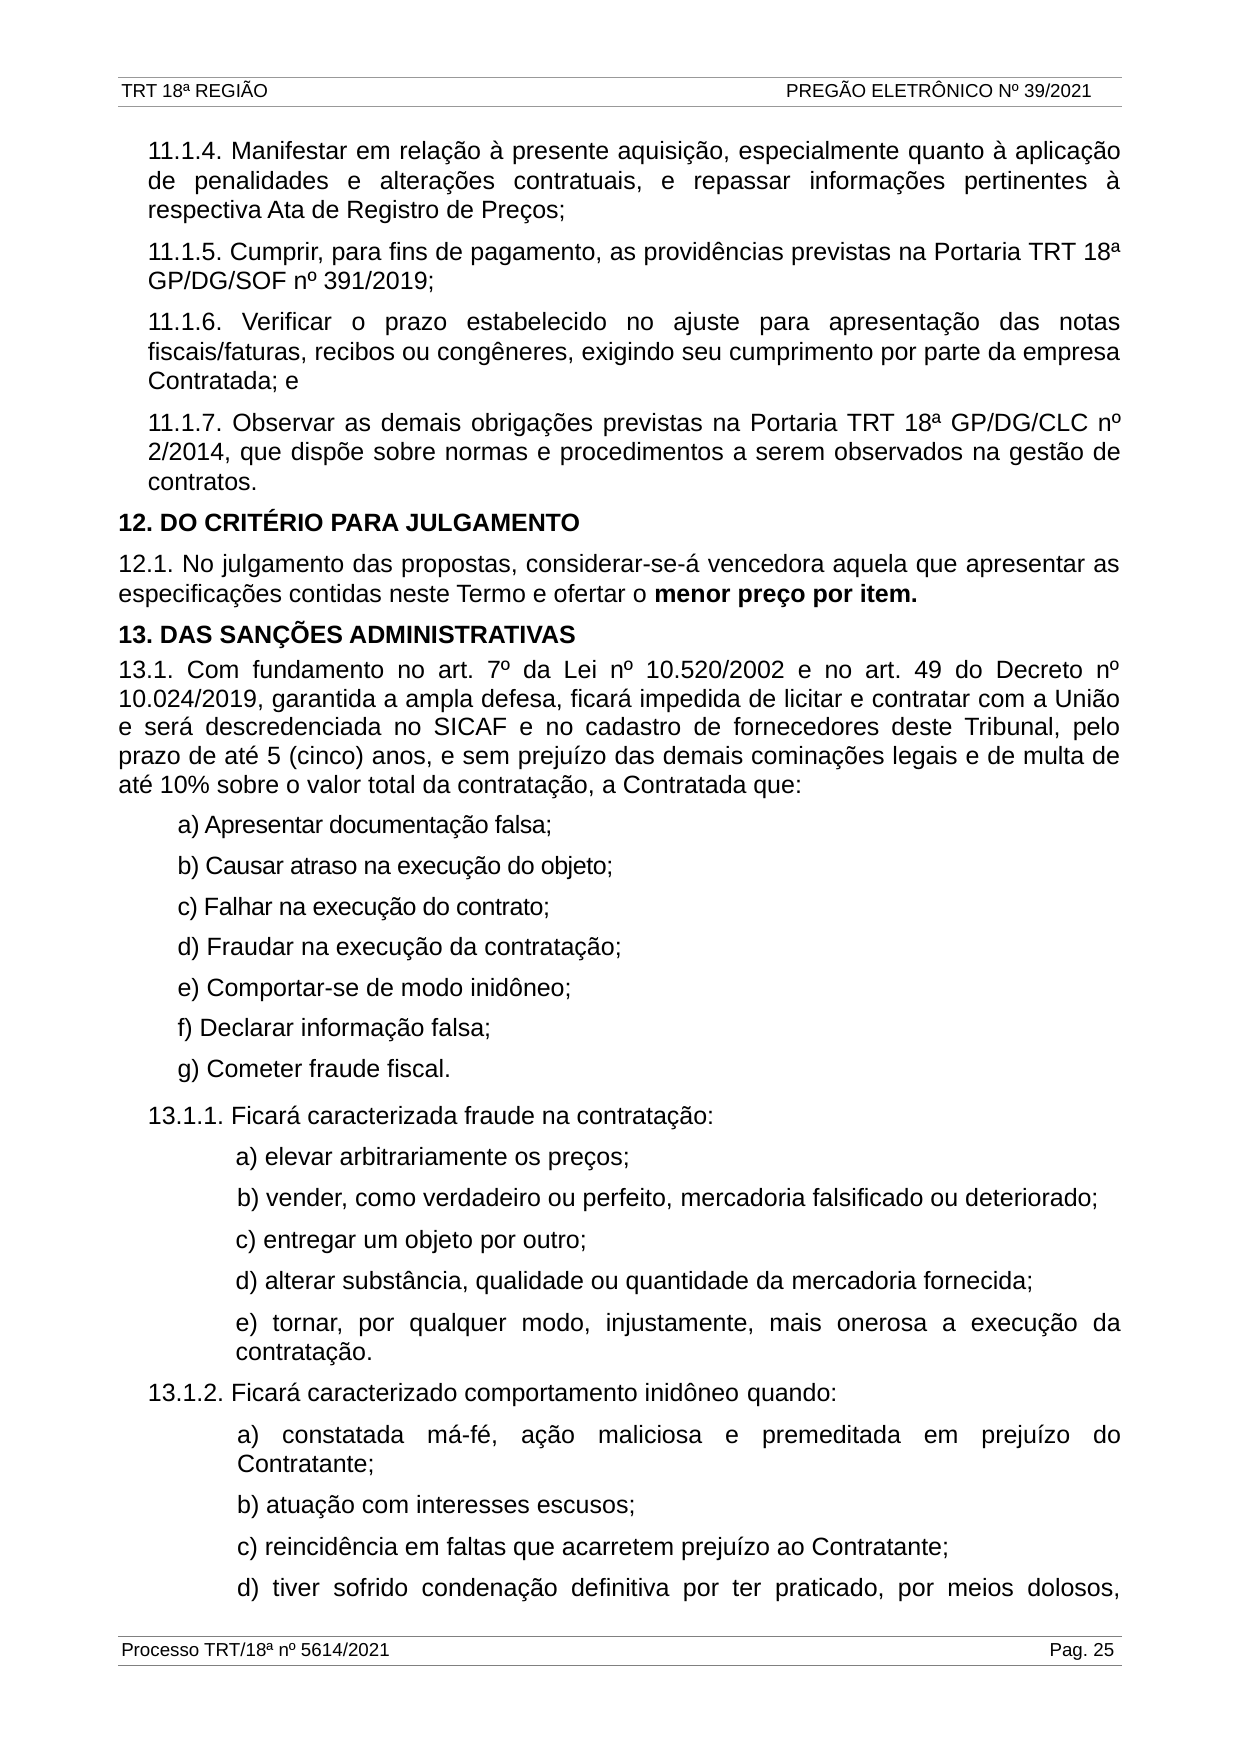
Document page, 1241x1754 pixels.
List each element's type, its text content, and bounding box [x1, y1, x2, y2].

text 11.1.7. Observar as demais obrigações previstas na Portaria TRT 18ª GP/DG/CLC nº 2/2014, que dispõe sobre normas e procedimentos a serem observados na gestão de contratos. [148, 407, 1122, 495]
text b) vender, como verdadeiro ou perfeito, mercadoria falsificado ou deteriorado; [237, 1183, 1122, 1212]
text d) Fraudar na execução da contratação; [177, 932, 1122, 961]
text 12.1. No julgamento das propostas, considerar-se-á vencedora aquela que apresentar as especificações contidas neste Termo e ofertar o menor preço por item. [118, 549, 1122, 608]
text e) tornar, por qualquer modo, injustamente, mais onerosa a execução da contratação. [235, 1307, 1122, 1366]
text 13.1.1. Ficará caracterizada fraude na contratação: [148, 1100, 1122, 1129]
text 13. DAS SANÇÕES ADMINISTRATIVAS [118, 619, 1122, 649]
text c) entregar um objeto por outro; [118, 1224, 1122, 1253]
text 12. DO CRITÉRIO PARA JULGAMENTO [118, 507, 1122, 537]
text b) Causar atraso na execução do objeto; [177, 851, 1122, 880]
text b) atuação com interesses escusos; [237, 1490, 1122, 1519]
text a) constatada má-fé, ação maliciosa e premeditada em prejuízo do Contratante; [237, 1419, 1122, 1478]
text 11.1.5. Cumprir, para fins de pagamento, as providências previstas na Portaria TRT 18ª GP/DG/SOF nº 391/2019; [148, 236, 1122, 295]
text 11.1.4. Manifestar em relação à presente aquisição, especialmente quanto à aplicação de penalidades e alterações contratuais, e repassar informações pertinentes à respectiva Ata de Registro de Preços; [148, 136, 1122, 224]
text c) Falhar na execução do contrato; [177, 891, 1122, 920]
text e) Comportar-se de modo inidôneo; [177, 972, 1122, 1001]
text g) Cometer fraude fiscal. [177, 1053, 1122, 1082]
text 11.1.6. Verificar o prazo estabelecido no ajuste para apresentação das notas fiscais/faturas, recibos ou congêneres, exigindo seu cumprimento por parte da empresa Contratada; e [148, 307, 1122, 395]
text d) tiver sofrido condenação definitiva por ter praticado, por meios dolosos, [237, 1572, 1122, 1602]
text 13.1.2. Ficará caracterizado comportamento inidôneo quando: [148, 1378, 1122, 1407]
text a) Apresentar documentação falsa; [177, 810, 1122, 839]
text f) Declarar informação falsa; [177, 1013, 1122, 1042]
text d) alterar substância, qualidade ou quantidade da mercadoria fornecida; [118, 1265, 1122, 1295]
text c) reincidência em faltas que acarretem prejuízo ao Contratante; [237, 1531, 1122, 1561]
text 13.1. Com fundamento no art. 7º da Lei nº 10.520/2002 e no art. 49 do Decreto nº 10.024/2019, garantida a ampla defesa, ficará impedida de licitar e contratar com a União e será descredenciada no SICAF e no cadastro de fornecedores deste Tribunal, pelo prazo de até 5 (cinco) anos, e sem prejuízo das demais cominações legais e de multa de até 10% sobre o valor total da contratação, a Contratada que: [118, 655, 1122, 799]
text a) elevar arbitrariamente os preços; [118, 1141, 1122, 1171]
